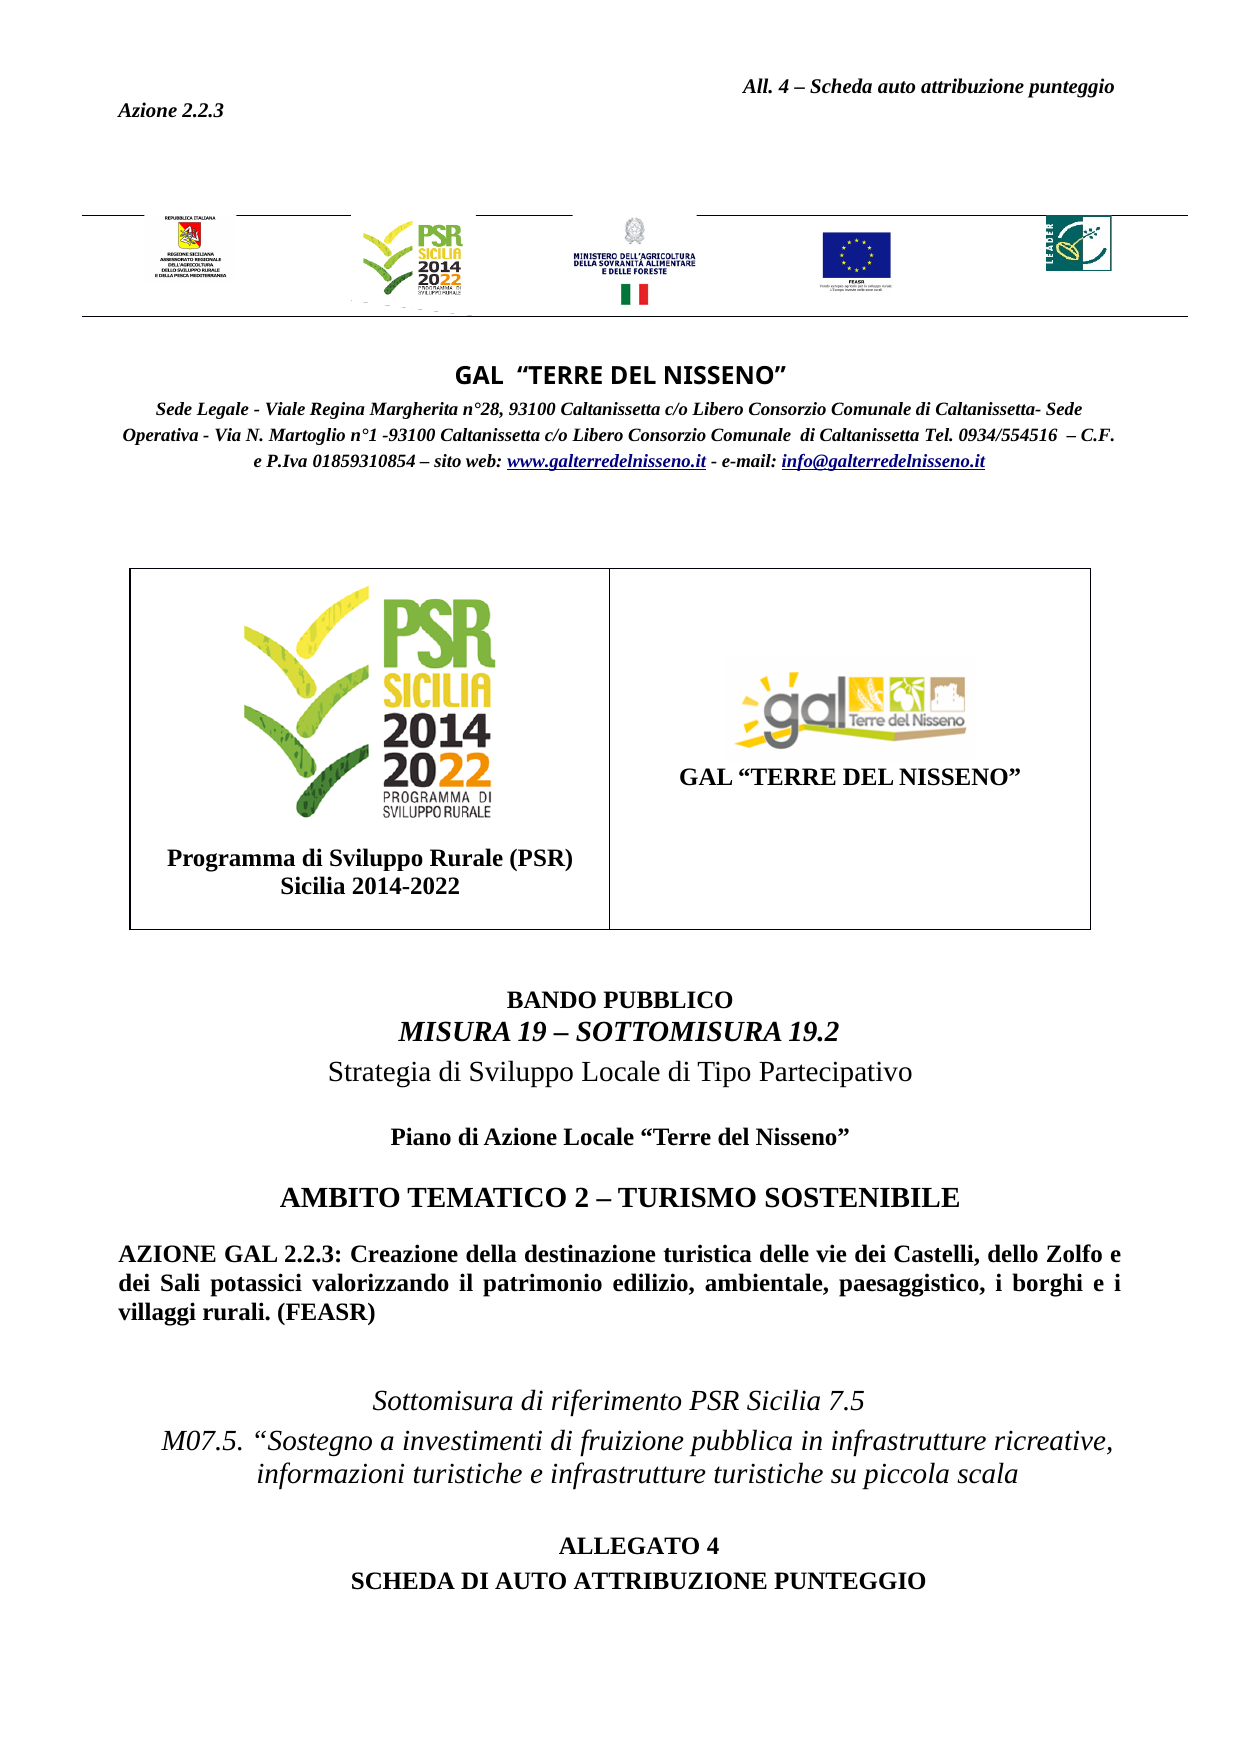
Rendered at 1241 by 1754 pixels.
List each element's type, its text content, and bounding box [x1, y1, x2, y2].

text MISURA 19 – SOTTOMISURA 19.2 [118, 1014, 1122, 1047]
table_header Programma di Sviluppo Rurale (PSR) Sicilia 2014-2022 [131, 569, 609, 929]
table_header [476, 216, 524, 316]
text Sede Legale - Viale Regina Margherita n°28, 93100 Caltanissetta c/o Libero Consorzio Comunale di Caltanissetta- Sede Operativa - Via N. Martoglio n°1 -93100 Caltanissetta c/o Libero Consorzio Comunale di Caltanissetta Tel. 0934/554516 – C.F. e P.Iva 01859310854 – sito web: www.galterredelnisseno.it - e-mail: info@galterredelnisseno.it [118, 398, 1122, 471]
table_header [745, 216, 967, 316]
table_header [524, 216, 745, 316]
text ALLEGATO 4 [156, 1531, 1122, 1560]
table_header [303, 216, 466, 316]
text M07.5. “Sostegno a investimenti di fruizione pubblica in infrastrutture ricreative, informazioni turistiche e infrastrutture turistiche su piccola scala [156, 1423, 1122, 1490]
text AZIONE GAL 2.2.3: Creazione della destinazione turistica delle vie dei Castelli, dello Zolfo e dei Sali potassici valorizzando il patrimonio edilizio, ambientale, paesaggistico, i borghi e i villaggi rurali. (FEASR) [118, 1239, 1122, 1326]
text AMBITO TEMATICO 2 – TURISMO SOSTENIBILE [118, 1180, 1122, 1213]
table_header [82, 216, 303, 316]
text SCHEDA DI AUTO ATTRIBUZIONE PUNTEGGIO [156, 1566, 1122, 1595]
text Piano di Azione Locale “Terre del Nisseno” [118, 1122, 1122, 1151]
text Sottomisura di riferimento PSR Sicilia 7.5 [118, 1383, 1122, 1417]
text Strategia di Sviluppo Locale di Tipo Partecipativo [118, 1054, 1122, 1087]
text BANDO PUBBLICO [118, 985, 1122, 1014]
table_header [967, 216, 1188, 316]
table_header GAL “TERRE DEL NISSENO” [610, 569, 1090, 929]
text GAL “TERRE DEL NISSENO” [118, 357, 1122, 391]
